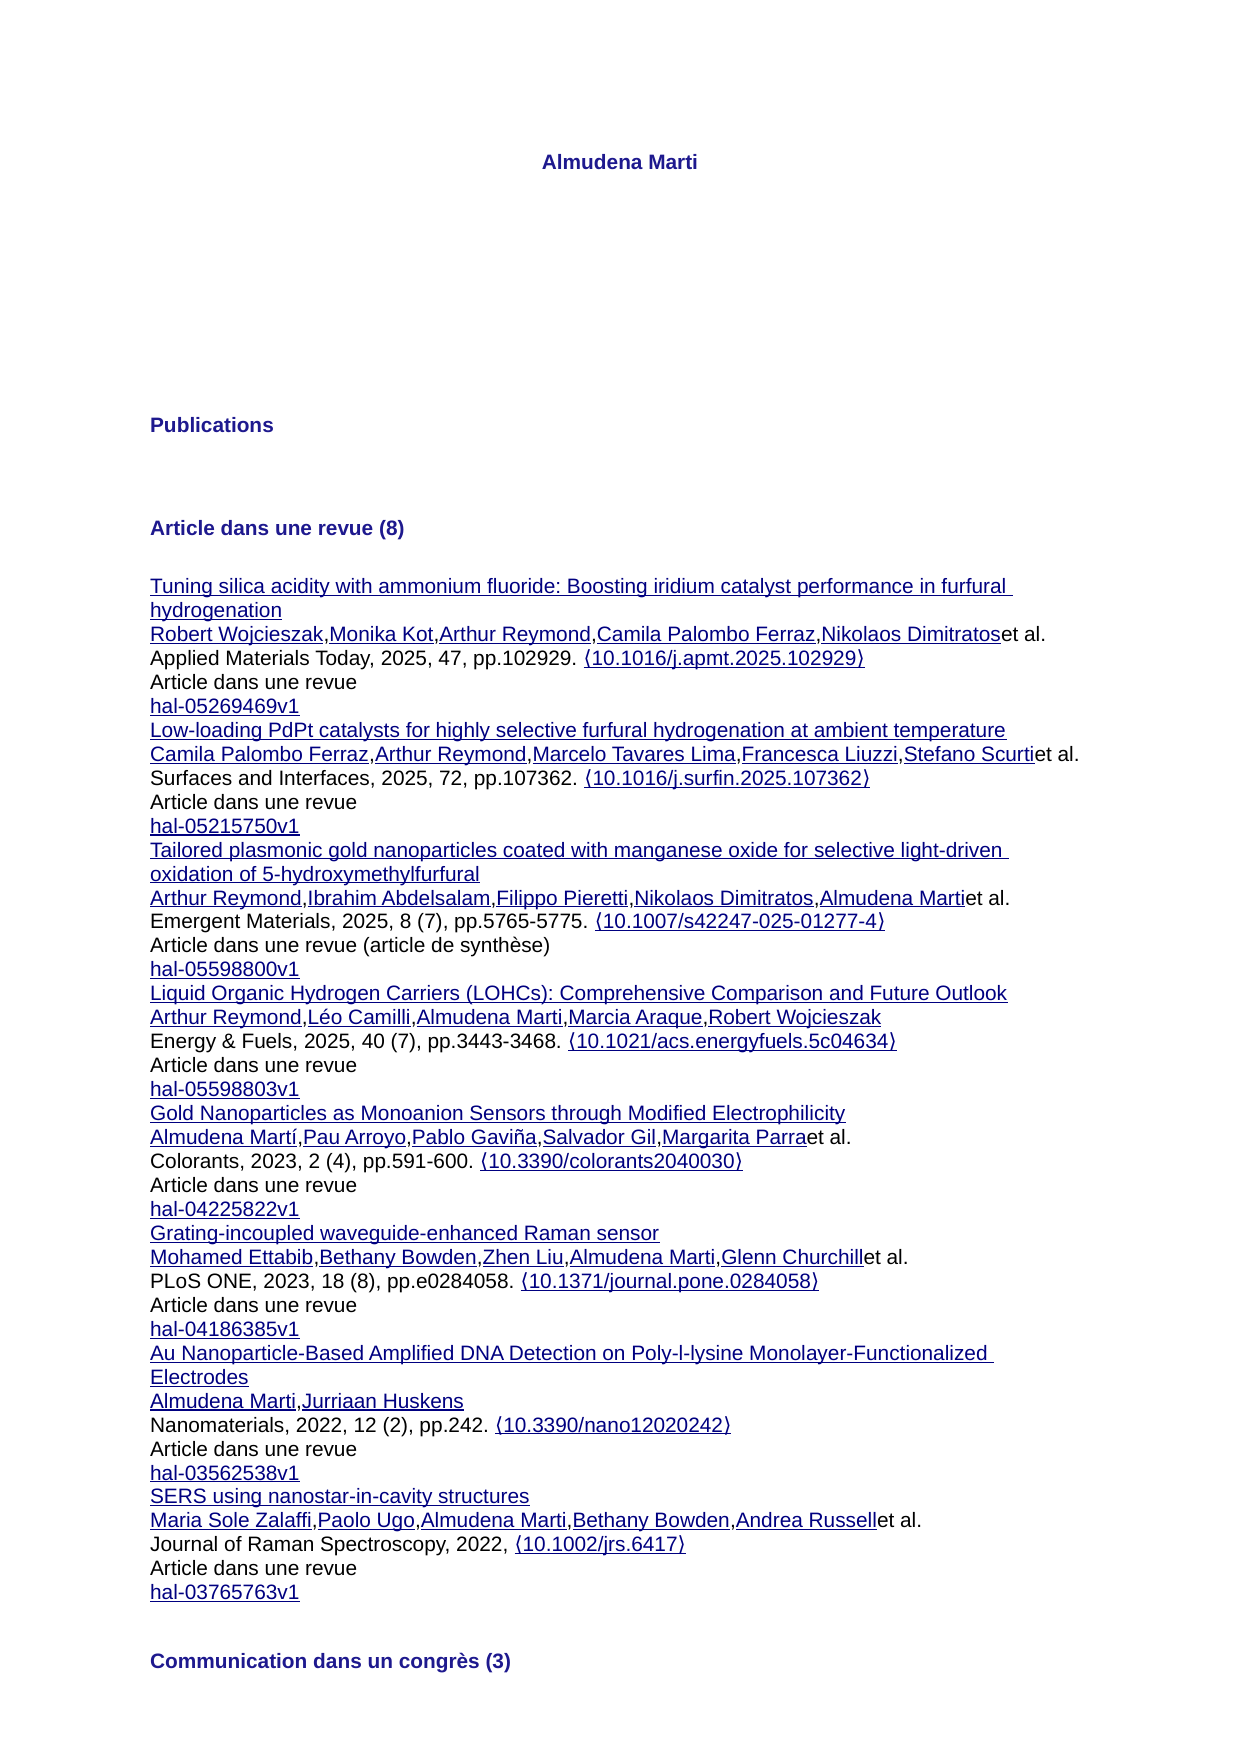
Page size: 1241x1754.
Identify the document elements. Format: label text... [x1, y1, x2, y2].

subtitle Almudena Marti [150, 150, 1090, 174]
table_cell Low-loading PdPt catalysts for highly selective furfural hydrogenation at ambient temperature Camila Palombo Ferraz,Arthur Reymond,Marcelo Tavares Lima,Francesca Liuzzi,Stefano Scurtiet al. Surfaces and Interfaces, 2025, 72, pp.107362. ⟨10.1016/j.surfin.2025.107362⟩ Article dans une revue hal-05215750v1 [150, 718, 1090, 837]
table_cell SERS using nanostar‐in‐cavity structures Maria Sole Zalaffi,Paolo Ugo,Almudena Marti,Bethany Bowden,Andrea Russellet al. Journal of Raman Spectroscopy, 2022, ⟨10.1002/jrs.6417⟩ Article dans une revue hal-03765763v1 [150, 1484, 1090, 1604]
subtitle Communication dans un congrès (3) [150, 1649, 1090, 1673]
table_cell Grating-incoupled waveguide-enhanced Raman sensor Mohamed Ettabib,Bethany Bowden,Zhen Liu,Almudena Marti,Glenn Churchillet al. PLoS ONE, 2023, 18 (8), pp.e0284058. ⟨10.1371/journal.pone.0284058⟩ Article dans une revue hal-04186385v1 [150, 1221, 1090, 1341]
table_cell Gold Nanoparticles as Monoanion Sensors through Modified Electrophilicity Almudena Martí,Pau Arroyo,Pablo Gaviña,Salvador Gil,Margarita Parraet al. Colorants, 2023, 2 (4), pp.591-600. ⟨10.3390/colorants2040030⟩ Article dans une revue hal-04225822v1 [150, 1101, 1090, 1221]
table_cell Tailored plasmonic gold nanoparticles coated with manganese oxide for selective light-driven oxidation of 5-hydroxymethylfurfural Arthur Reymond,Ibrahim Abdelsalam,Filippo Pieretti,Nikolaos Dimitratos,Almudena Martiet al. Emergent Materials, 2025, 8 (7), pp.5765-5775. ⟨10.1007/s42247-025-01277-4⟩ Article dans une revue (article de synthèse) hal-05598800v1 [150, 838, 1090, 981]
table_header Tuning silica acidity with ammonium fluoride: Boosting iridium catalyst performance in furfural hydrogenation Robert Wojcieszak,Monika Kot,Arthur Reymond,Camila Palombo Ferraz,Nikolaos Dimitratoset al. Applied Materials Today, 2025, 47, pp.102929. ⟨10.1016/j.apmt.2025.102929⟩ Article dans une revue hal-05269469v1 [150, 574, 1090, 718]
table_cell Liquid Organic Hydrogen Carriers (LOHCs): Comprehensive Comparison and Future Outlook Arthur Reymond,Léo Camilli,Almudena Marti,Marcia Araque,Robert Wojcieszak Energy & Fuels, 2025, 40 (7), pp.3443-3468. ⟨10.1021/acs.energyfuels.5c04634⟩ Article dans une revue hal-05598803v1 [150, 981, 1090, 1101]
subtitle Article dans une revue (8) [150, 516, 1090, 539]
table_cell Au Nanoparticle-Based Amplified DNA Detection on Poly-l-lysine Monolayer-Functionalized Electrodes Almudena Marti,Jurriaan Huskens Nanomaterials, 2022, 12 (2), pp.242. ⟨10.3390/nano12020242⟩ Article dans une revue hal-03562538v1 [150, 1341, 1090, 1484]
subtitle Publications [150, 412, 1090, 436]
